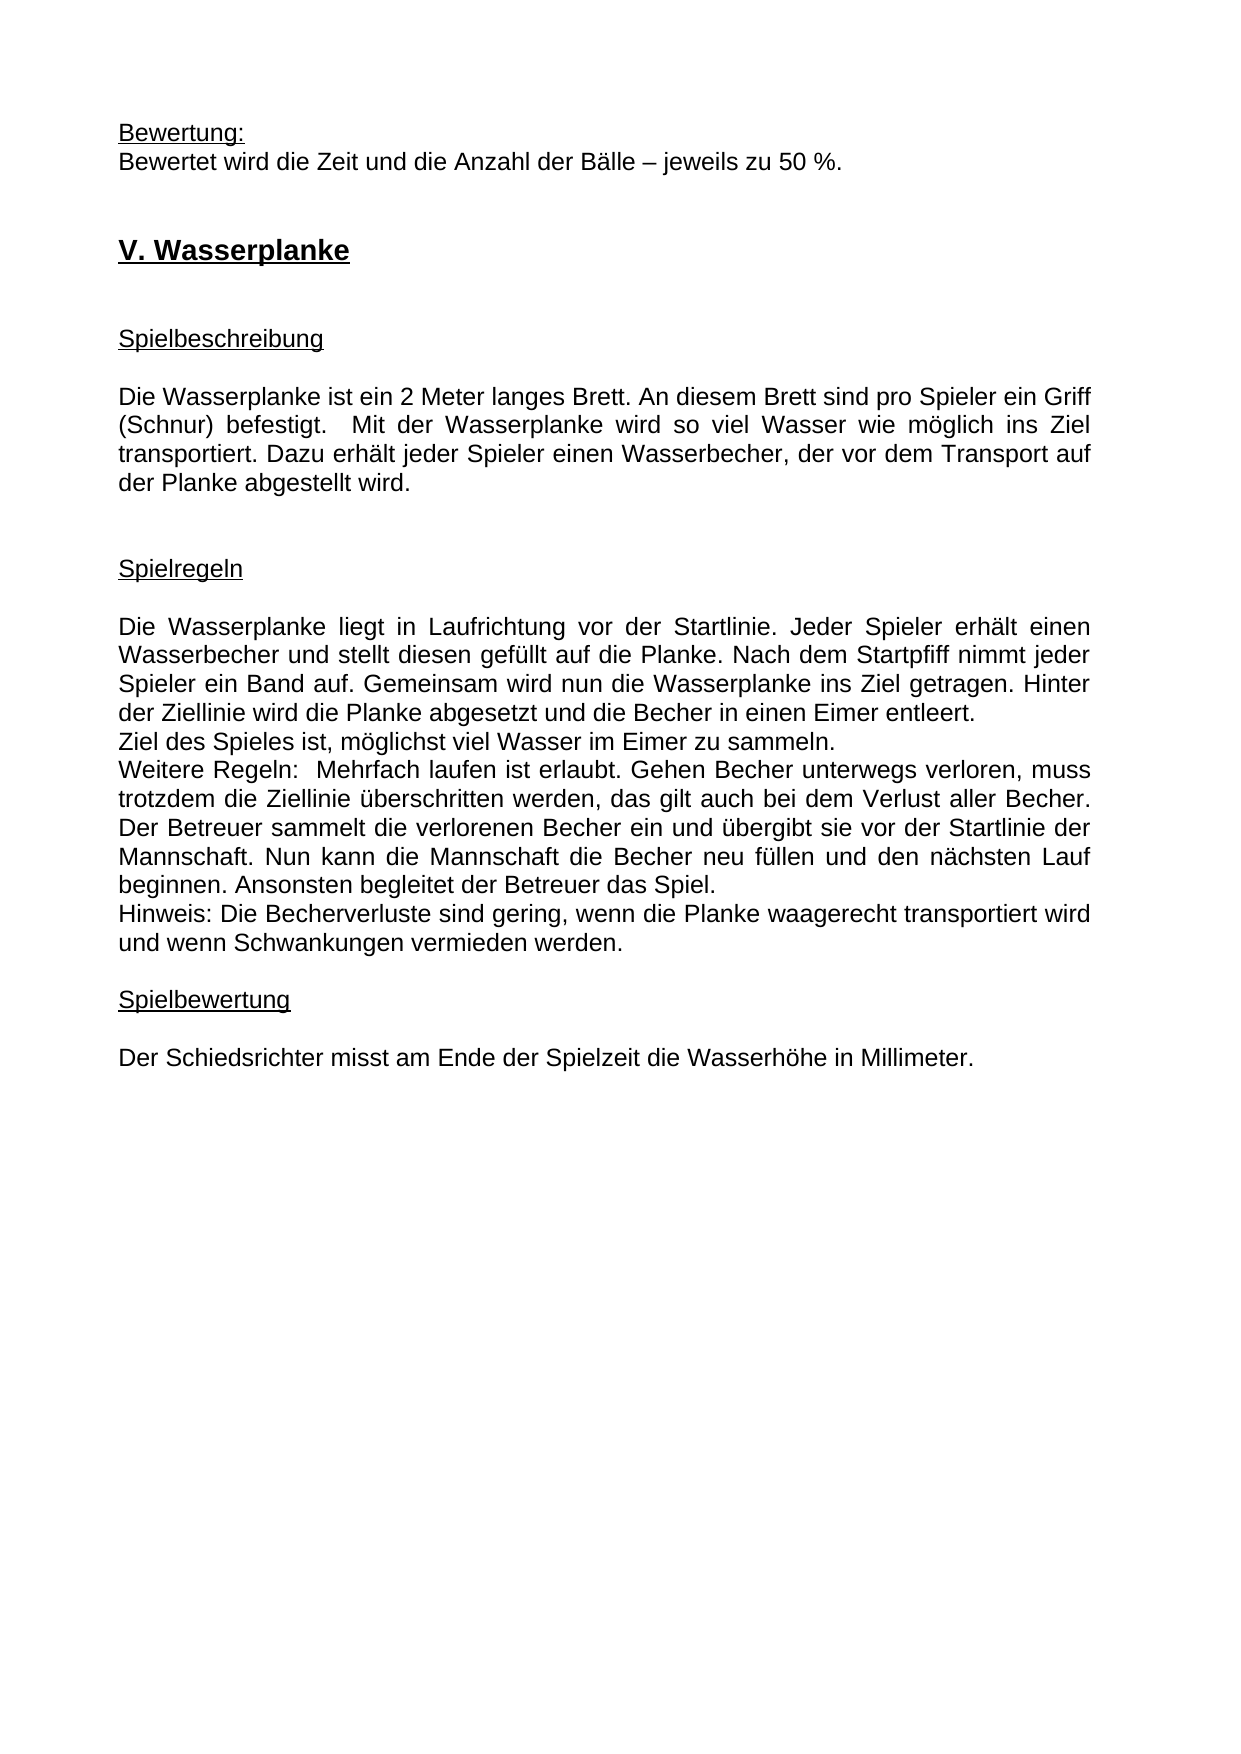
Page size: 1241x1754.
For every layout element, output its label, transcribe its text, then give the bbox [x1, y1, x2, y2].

text Der Schiedsrichter misst am Ende der Spielzeit die Wasserhöhe in Millimeter. [118, 1043, 1092, 1072]
text Bewertet wird die Zeit und die Anzahl der Bälle – jeweils zu 50 %. [118, 147, 1092, 176]
text Bewertung: [118, 118, 1092, 147]
text Hinweis: Die Becherverluste sind gering, wenn die Planke waagerecht transportiert wird und wenn Schwankungen vermieden werden. [118, 899, 1092, 957]
text V. Wasserplanke [118, 233, 1092, 267]
text Spielbeschreibung [118, 324, 1092, 353]
text Die Wasserplanke ist ein 2 Meter langes Brett. An diesem Brett sind pro Spieler ein Griff (Schnur) befestigt. Mit der Wasserplanke wird so viel Wasser wie möglich ins Ziel transportiert. Dazu erhält jeder Spieler einen Wasserbecher, der vor dem Transport auf der Planke abgestellt wird. [118, 382, 1092, 497]
text Die Wasserplanke liegt in Laufrichtung vor der Startlinie. Jeder Spieler erhält einen Wasserbecher und stellt diesen gefüllt auf die Planke. Nach dem Startpfiff nimmt jeder Spieler ein Band auf. Gemeinsam wird nun die Wasserplanke ins Ziel getragen. Hinter der Ziellinie wird die Planke abgesetzt und die Becher in einen Eimer entleert. [118, 612, 1092, 727]
text Spielregeln [118, 554, 1092, 583]
text Weitere Regeln: Mehrfach laufen ist erlaubt. Gehen Becher unterwegs verloren, muss trotzdem die Ziellinie überschritten werden, das gilt auch bei dem Verlust aller Becher. Der Betreuer sammelt die verlorenen Becher ein und übergibt sie vor der Startlinie der Mannschaft. Nun kann die Mannschaft die Becher neu füllen und den nächsten Lauf beginnen. Ansonsten begleitet der Betreuer das Spiel. [118, 755, 1092, 899]
text Ziel des Spieles ist, möglichst viel Wasser im Eimer zu sammeln. [118, 727, 1092, 755]
text Spielbewertung [118, 985, 1092, 1014]
